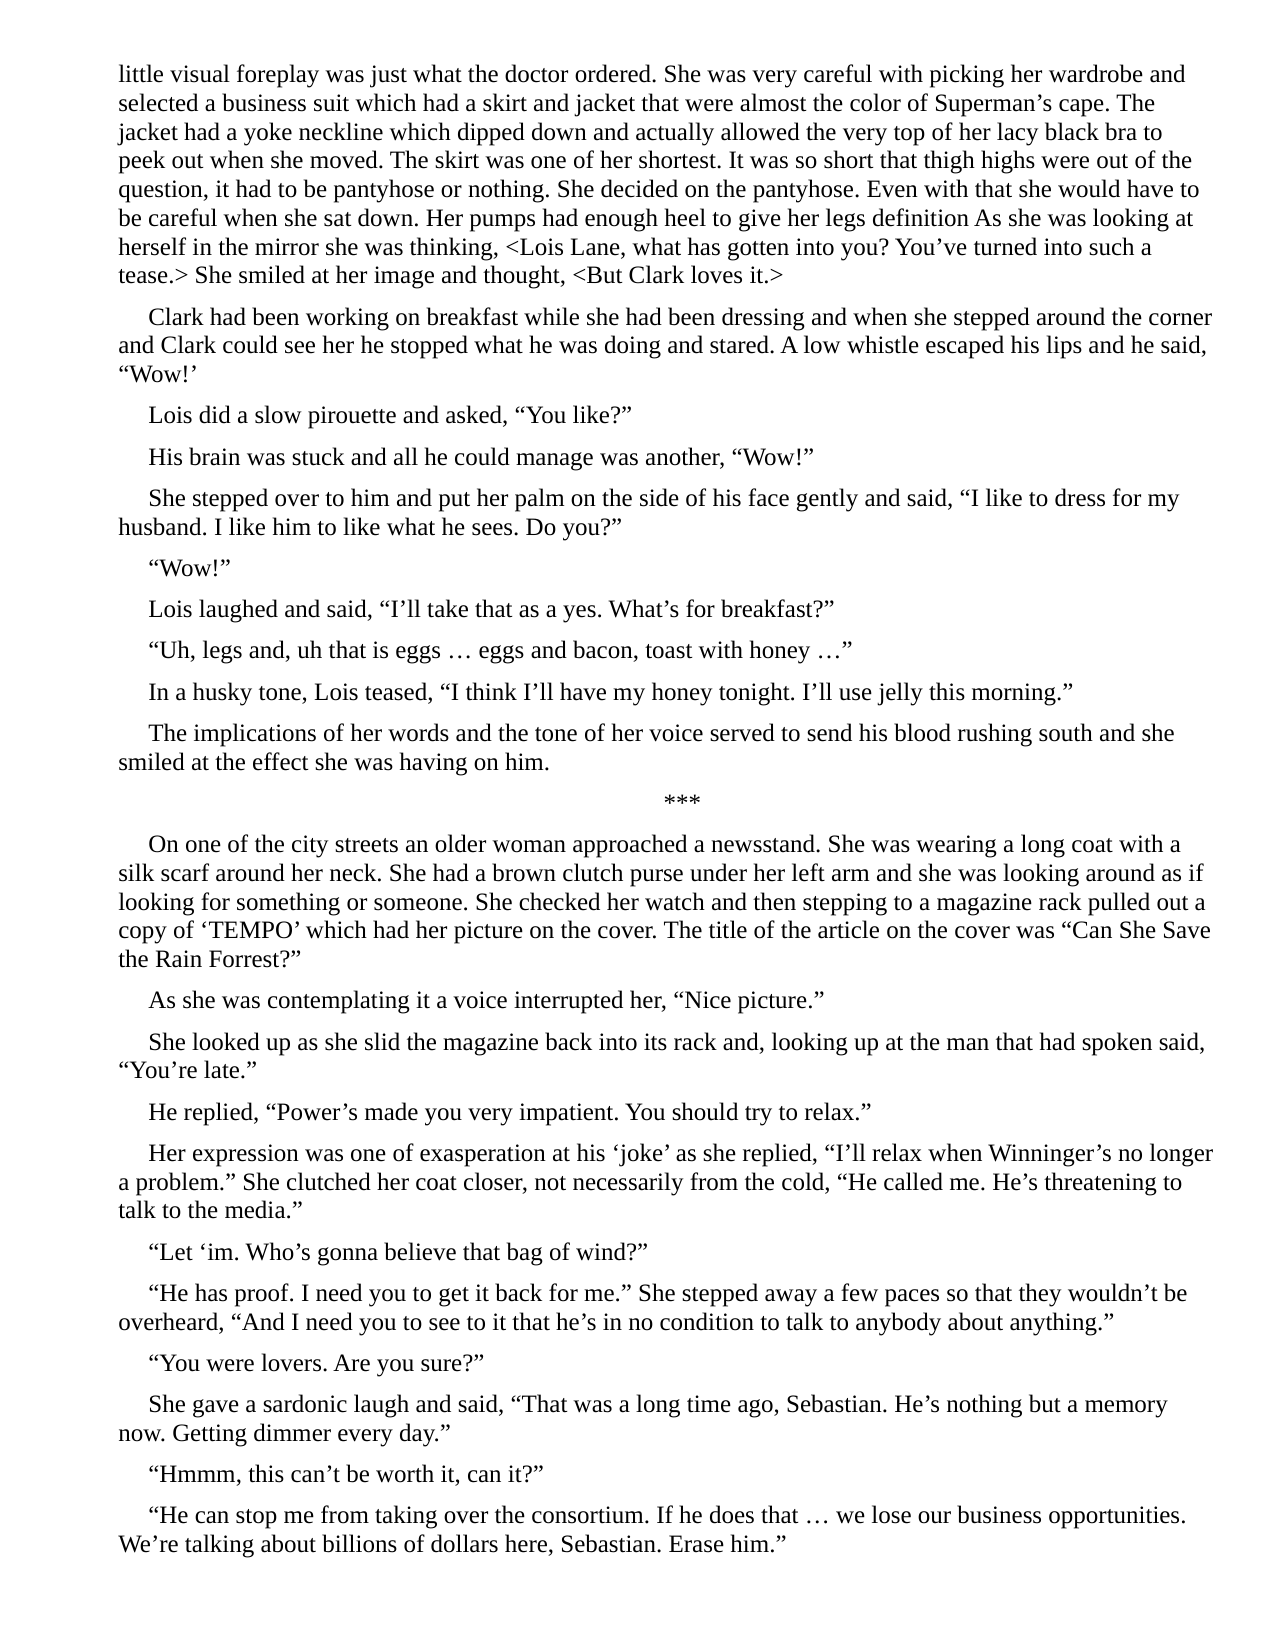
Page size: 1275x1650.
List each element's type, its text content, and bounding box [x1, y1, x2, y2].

text Lois did a slow pirouette and asked, “You like?” [118, 400, 1216, 429]
text “Let ‘im. Who’s gonna believe that bag of wind?” [118, 1237, 1216, 1265]
text “He can stop me from taking over the consortium. If he does that … we lose our business opportunities. We’re talking about billions of dollars here, Sebastian. Erase him.” [118, 1500, 1216, 1558]
text The implications of her words and the tone of her voice served to send his blood rushing south and she smiled at the effect she was having on him. [118, 718, 1216, 775]
text Clark had been working on breakfast while she had been dressing and when she stepped around the corner and Clark could see her he stopped what he was doing and stared. A low whistle escaped his lips and he said, “Wow!’ [118, 302, 1216, 388]
text She gave a sardonic laugh and said, “That was a long time ago, Sebastian. He’s nothing but a memory now. Getting dimmer every day.” [118, 1389, 1216, 1447]
text “Wow!” [118, 553, 1216, 582]
text Her expression was one of exasperation at his ‘joke’ as she replied, “I’ll relax when Winninger’s no longer a problem.” She clutched her coat closer, not necessarily from the cold, “He called me. He’s threatening to talk to the media.” [118, 1138, 1216, 1224]
text Lois laughed and said, “I’ll take that as a yes. What’s for breakfast?” [118, 594, 1216, 623]
text “Hmmm, this can’t be worth it, can it?” [118, 1459, 1216, 1488]
text He replied, “Power’s made you very impatient. You should try to relax.” [118, 1097, 1216, 1125]
text As she was contemplating it a voice interrupted her, “Nice picture.” [118, 985, 1216, 1014]
text “You were lovers. Are you sure?” [118, 1348, 1216, 1377]
text little visual foreplay was just what the doctor ordered. She was very careful with picking her wardrobe and selected a business suit which had a skirt and jacket that were almost the color of Superman’s cape. The jacket had a yoke neckline which dipped down and actually allowed the very top of her lacy black bra to peek out when she moved. The skirt was one of her shortest. It was so short that thigh highs were out of the question, it had to be pantyhose or nothing. She decided on the pantyhose. Even with that she would have to be careful when she sat down. Her pumps had enough heel to give her legs definition As she was looking at herself in the mirror she was thinking, <Lois Lane, what has gotten into you? You’ve turned into such a tease.> She smiled at her image and thought, <But Clark loves it.> [118, 59, 1216, 289]
text She stepped over to him and put her palm on the side of his face gently and said, “I like to dress for my husband. I like him to like what he sees. Do you?” [118, 483, 1216, 540]
text She looked up as she slid the magazine back into its rack and, looking up at the man that had spoken said, “You’re late.” [118, 1027, 1216, 1084]
text His brain was stuck and all he could manage was another, “Wow!” [118, 442, 1216, 470]
text *** [118, 788, 1216, 817]
text “Uh, legs and, uh that is eggs … eggs and bacon, toast with honey …” [118, 635, 1216, 664]
text In a husky tone, Lois teased, “I think I’ll have my honey tonight. I’ll use jelly this morning.” [118, 677, 1216, 705]
text “He has proof. I need you to get it back for me.” She stepped away a few paces so that they wouldn’t be overheard, “And I need you to see to it that he’s in no condition to talk to anybody about anything.” [118, 1278, 1216, 1335]
text On one of the city streets an older woman approached a newsstand. She was wearing a long coat with a silk scarf around her neck. She had a brown clutch purse under her left arm and she was looking around as if looking for something or someone. She checked her watch and then stepping to a magazine rack pulled out a copy of ‘TEMPO’ which had her picture on the cover. The title of the article on the cover was “Can She Save the Rain Forrest?” [118, 829, 1216, 973]
